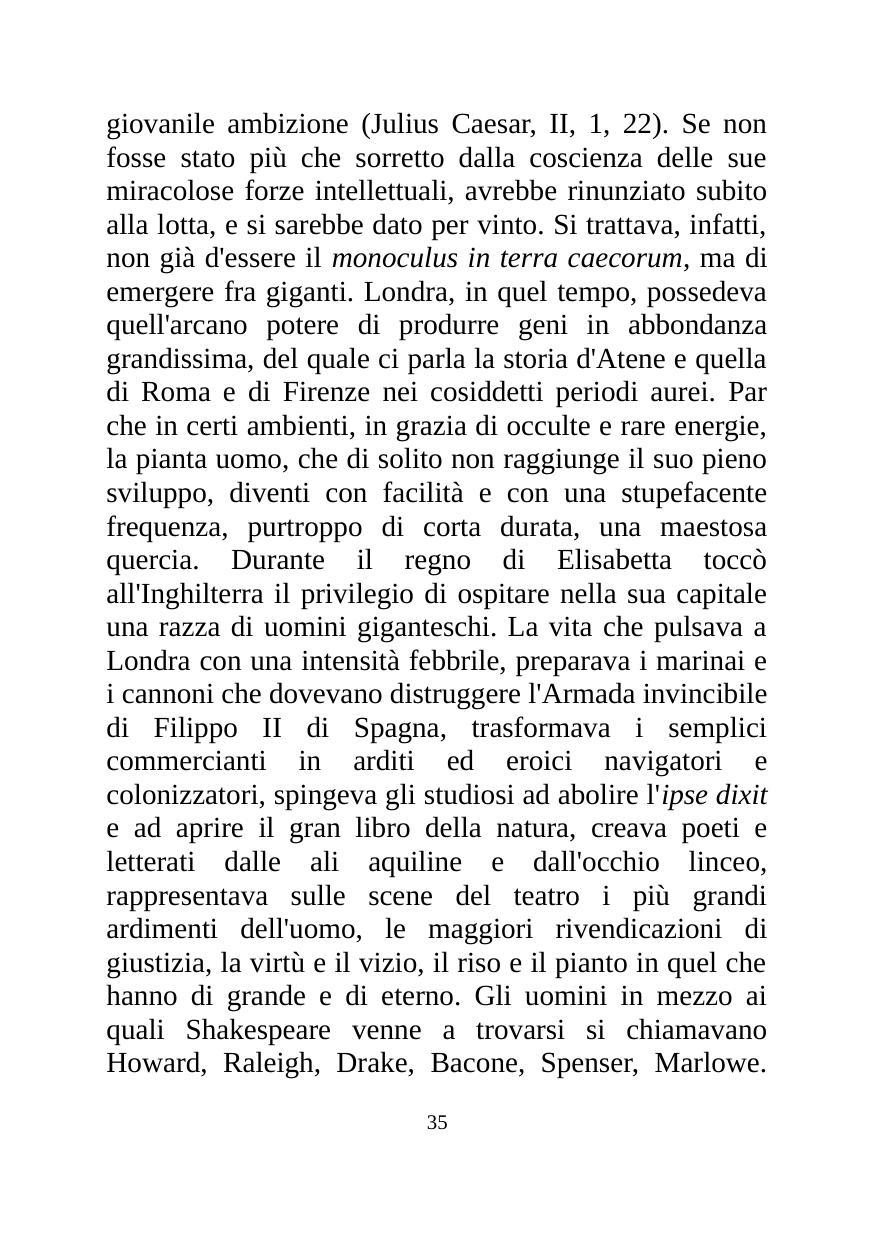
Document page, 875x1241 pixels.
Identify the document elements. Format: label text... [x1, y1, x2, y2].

text giovanile ambizione (Julius Caesar, II, 1, 22). Se non fosse stato più che sorretto dalla coscienza delle sue miracolose forze intellettuali, avrebbe rinunziato subito alla lotta, e si sarebbe dato per vinto. Si trattava, infatti, non già d'essere il monoculus in terra caecorum, ma di emergere fra giganti. Londra, in quel tempo, possedeva quell'arcano potere di produrre geni in abbondanza grandissima, del quale ci parla la storia d'Atene e quella di Roma e di Firenze nei cosiddetti periodi aurei. Par che in certi ambienti, in grazia di occulte e rare energie, la pianta uomo, che di solito non raggiunge il suo pieno sviluppo, diventi con facilità e con una stupefacente frequenza, purtroppo di corta durata, una maestosa quercia. Durante il regno di Elisabetta toccò all'Inghilterra il privilegio di ospitare nella sua capitale una razza di uomini giganteschi. La vita che pulsava a Londra con una intensità febbrile, preparava i marinai e i cannoni che dovevano distruggere l'Armada invincibile di Filippo II di Spagna, trasformava i semplici commercianti in arditi ed eroici navigatori e colonizzatori, spingeva gli studiosi ad abolire l'ipse dixit e ad aprire il gran libro della natura, creava poeti e letterati dalle ali aquiline e dall'occhio linceo, rappresentava sulle scene del teatro i più grandi ardimenti dell'uomo, le maggiori rivendicazioni di giustizia, la virtù e il vizio, il riso e il pianto in quel che hanno di grande e di eterno. Gli uomini in mezzo ai quali Shakespeare venne a trovarsi si chiamavano Howard, Raleigh, Drake, Bacone, Spenser, Marlowe. [106, 106, 768, 1079]
